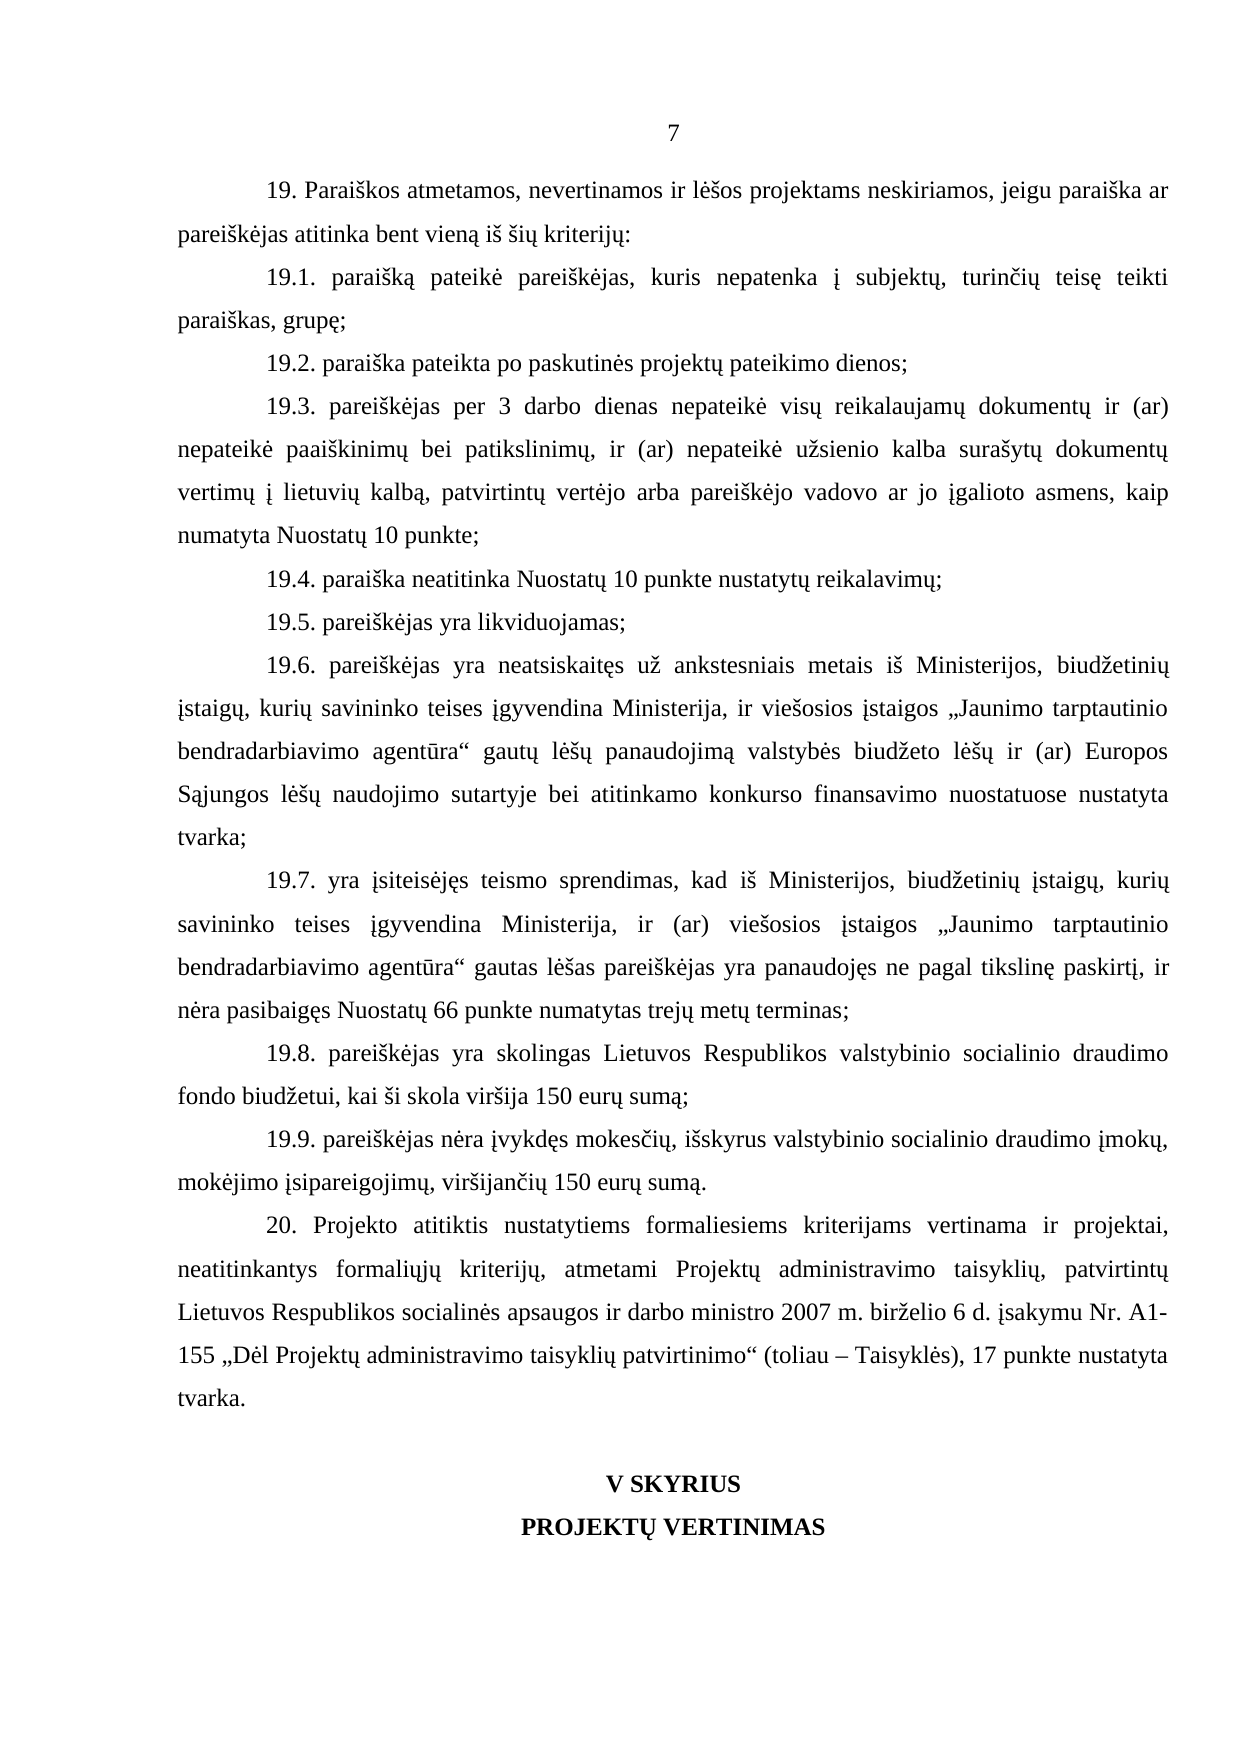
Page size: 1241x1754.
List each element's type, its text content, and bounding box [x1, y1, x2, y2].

text 19.2. paraiška pateikta po paskutinės projektų pateikimo dienos; [177, 348, 1169, 377]
text 19.9. pareiškėjas nėra įvykdęs mokesčių, išskyrus valstybinio socialinio draudimo įmokų, mokėjimo įsipareigojimų, viršijančių 150 eurų sumą. [177, 1124, 1169, 1196]
text 19.3. pareiškėjas per 3 darbo dienas nepateikė visų reikalaujamų dokumentų ir (ar) nepateikė paaiškinimų bei patikslinimų, ir (ar) nepateikė užsienio kalba surašytų dokumentų vertimų į lietuvių kalbą, patvirtintų vertėjo arba pareiškėjo vadovo ar jo įgalioto asmens, kaip numatyta Nuostatų 10 punkte; [177, 391, 1169, 549]
text PROJEKTŲ VERTINIMAS [177, 1512, 1169, 1541]
text 20. Projekto atitiktis nustatytiems formaliesiems kriterijams vertinama ir projektai, neatitinkantys formaliųjų kriterijų, atmetami Projektų administravimo taisyklių, patvirtintų Lietuvos Respublikos socialinės apsaugos ir darbo ministro 2007 m. birželio 6 d. įsakymu Nr. A1-155 „Dėl Projektų administravimo taisyklių patvirtinimo“ (toliau – Taisyklės), 17 punkte nustatyta tvarka. [177, 1211, 1169, 1412]
text 19.1. paraišką pateikė pareiškėjas, kuris nepatenka į subjektų, turinčių teisę teikti paraiškas, grupę; [177, 262, 1169, 334]
text 19.4. paraiška neatitinka Nuostatų 10 punkte nustatytų reikalavimų; [177, 564, 1169, 592]
text 19.6. pareiškėjas yra neatsiskaitęs už ankstesniais metais iš Ministerijos, biudžetinių įstaigų, kurių savininko teises įgyvendina Ministerija, ir viešosios įstaigos „Jaunimo tarptautinio bendradarbiavimo agentūra“ gautų lėšų panaudojimą valstybės biudžeto lėšų ir (ar) Europos Sąjungos lėšų naudojimo sutartyje bei atitinkamo konkurso finansavimo nuostatuose nustatyta tvarka; [177, 650, 1169, 851]
text 19. Paraiškos atmetamos, nevertinamos ir lėšos projektams neskiriamos, jeigu paraiška ar pareiškėjas atitinka bent vieną iš šių kriterijų: [177, 176, 1169, 247]
text 19.5. pareiškėjas yra likviduojamas; [177, 607, 1169, 636]
text 19.7. yra įsiteisėjęs teismo sprendimas, kad iš Ministerijos, biudžetinių įstaigų, kurių savininko teises įgyvendina Ministerija, ir (ar) viešosios įstaigos „Jaunimo tarptautinio bendradarbiavimo agentūra“ gautas lėšas pareiškėjas yra panaudojęs ne pagal tikslinę paskirtį, ir nėra pasibaigęs Nuostatų 66 punkte numatytas trejų metų terminas; [177, 866, 1169, 1024]
text 19.8. pareiškėjas yra skolingas Lietuvos Respublikos valstybinio socialinio draudimo fondo biudžetui, kai ši skola viršija 150 eurų sumą; [177, 1038, 1169, 1110]
text V SKYRIUS [177, 1469, 1169, 1498]
